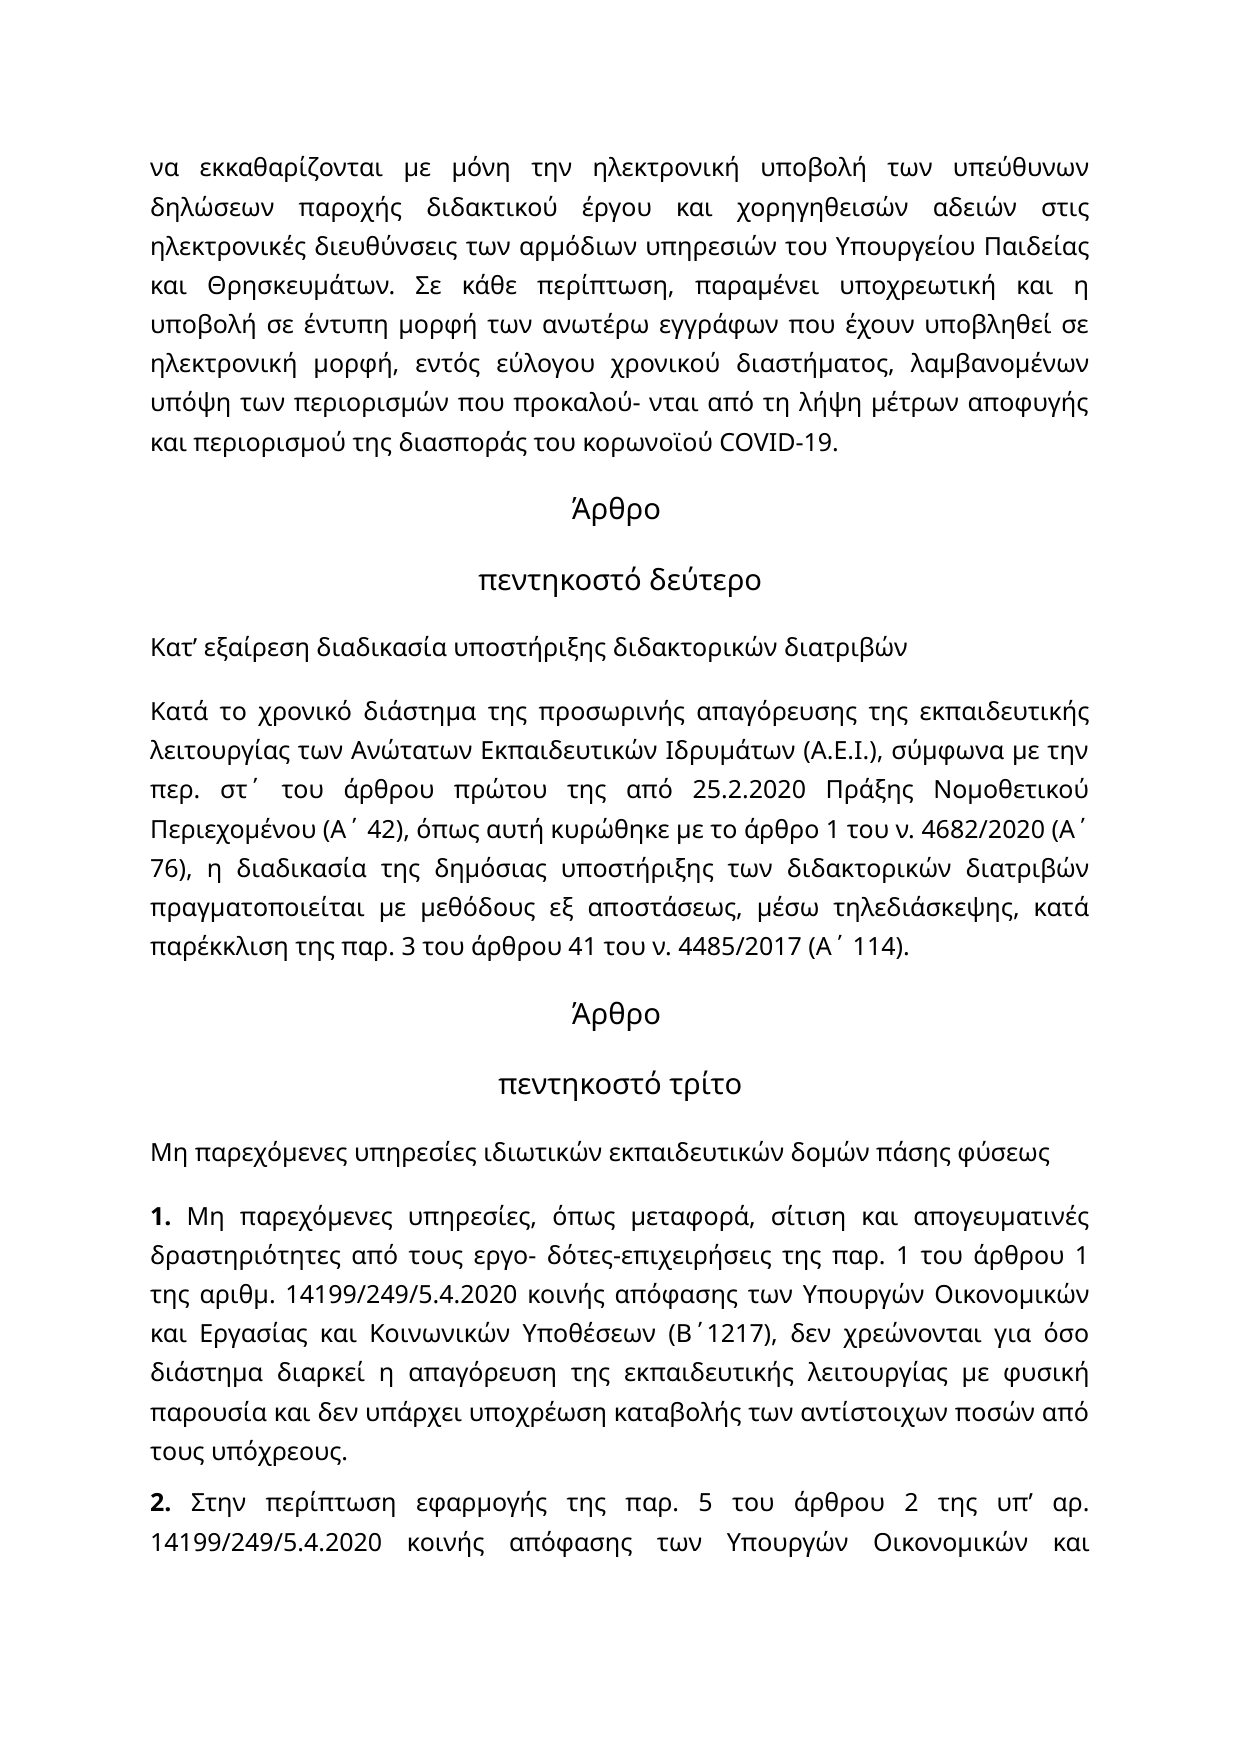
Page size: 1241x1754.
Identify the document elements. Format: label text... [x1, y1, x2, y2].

text Κατ’ εξαίρεση διαδικασία υποστήριξης διδακτορικών διατριβών [150, 629, 1090, 664]
subtitle Άρθρο [150, 488, 1090, 528]
subtitle πεντηκοστό τρίτο [150, 1063, 1090, 1103]
text 1. Μη παρεχόμενες υπηρεσίες, όπως μεταφορά, σίτιση και απογευματινές δραστηριότητες από τους εργο- δότες-επιχειρήσεις της παρ. 1 του άρθρου 1 της αριθμ. 14199/249/5.4.2020 κοινής απόφασης των Υπουργών Οικονομικών και Εργασίας και Κοινωνικών Υποθέσεων (Β΄1217), δεν χρεώνονται για όσο διάστημα διαρκεί η απαγόρευση της εκπαιδευτικής λειτουργίας με φυσική παρουσία και δεν υπάρχει υποχρέωση καταβολής των αντίστοιχων ποσών από τους υπόχρεους. [150, 1198, 1090, 1467]
subtitle Άρθρο [150, 993, 1090, 1033]
text Μη παρεχόμενες υπηρεσίες ιδιωτικών εκπαιδευτικών δομών πάσης φύσεως [150, 1134, 1090, 1168]
subtitle πεντηκοστό δεύτερο [150, 559, 1090, 599]
text 2. Στην περίπτωση εφαρμογής της παρ. 5 του άρθρου 2 της υπ’ αρ. 14199/249/5.4.2020 κοινής απόφασης των Υπουργών Οικονομικών και [150, 1485, 1090, 1558]
text να εκκαθαρίζονται με μόνη την ηλεκτρονική υποβολή των υπεύθυνων δηλώσεων παροχής διδακτικού έργου και χορηγηθεισών αδειών στις ηλεκτρονικές διευθύνσεις των αρμόδιων υπηρεσιών του Υπουργείου Παιδείας και Θρησκευμάτων. Σε κάθε περίπτωση, παραμένει υποχρεωτική και η υποβολή σε έντυπη μορφή των ανωτέρω εγγράφων που έχουν υποβληθεί σε ηλεκτρονική μορφή, εντός εύλογου χρονικού διαστήματος, λαμβανομένων υπόψη των περιορισμών που προκαλού- νται από τη λήψη μέτρων αποφυγής και περιορισμού της διασποράς του κορωνοϊού COVID-19. [150, 150, 1090, 458]
text Κατά το χρονικό διάστημα της προσωρινής απαγόρευσης της εκπαιδευτικής λειτουργίας των Ανώτατων Εκπαιδευτικών Ιδρυμάτων (Α.Ε.Ι.), σύμφωνα με την περ. στ΄ του άρθρου πρώτου της από 25.2.2020 Πράξης Νομοθετικού Περιεχομένου (Α΄ 42), όπως αυτή κυρώθηκε με το άρθρο 1 του ν. 4682/2020 (Α΄ 76), η διαδικασία της δημόσιας υποστήριξης των διδακτορικών διατριβών πραγματοποιείται με μεθόδους εξ αποστάσεως, μέσω τηλεδιάσκεψης, κατά παρέκκλιση της παρ. 3 του άρθρου 41 του ν. 4485/2017 (Α΄ 114). [150, 694, 1090, 963]
